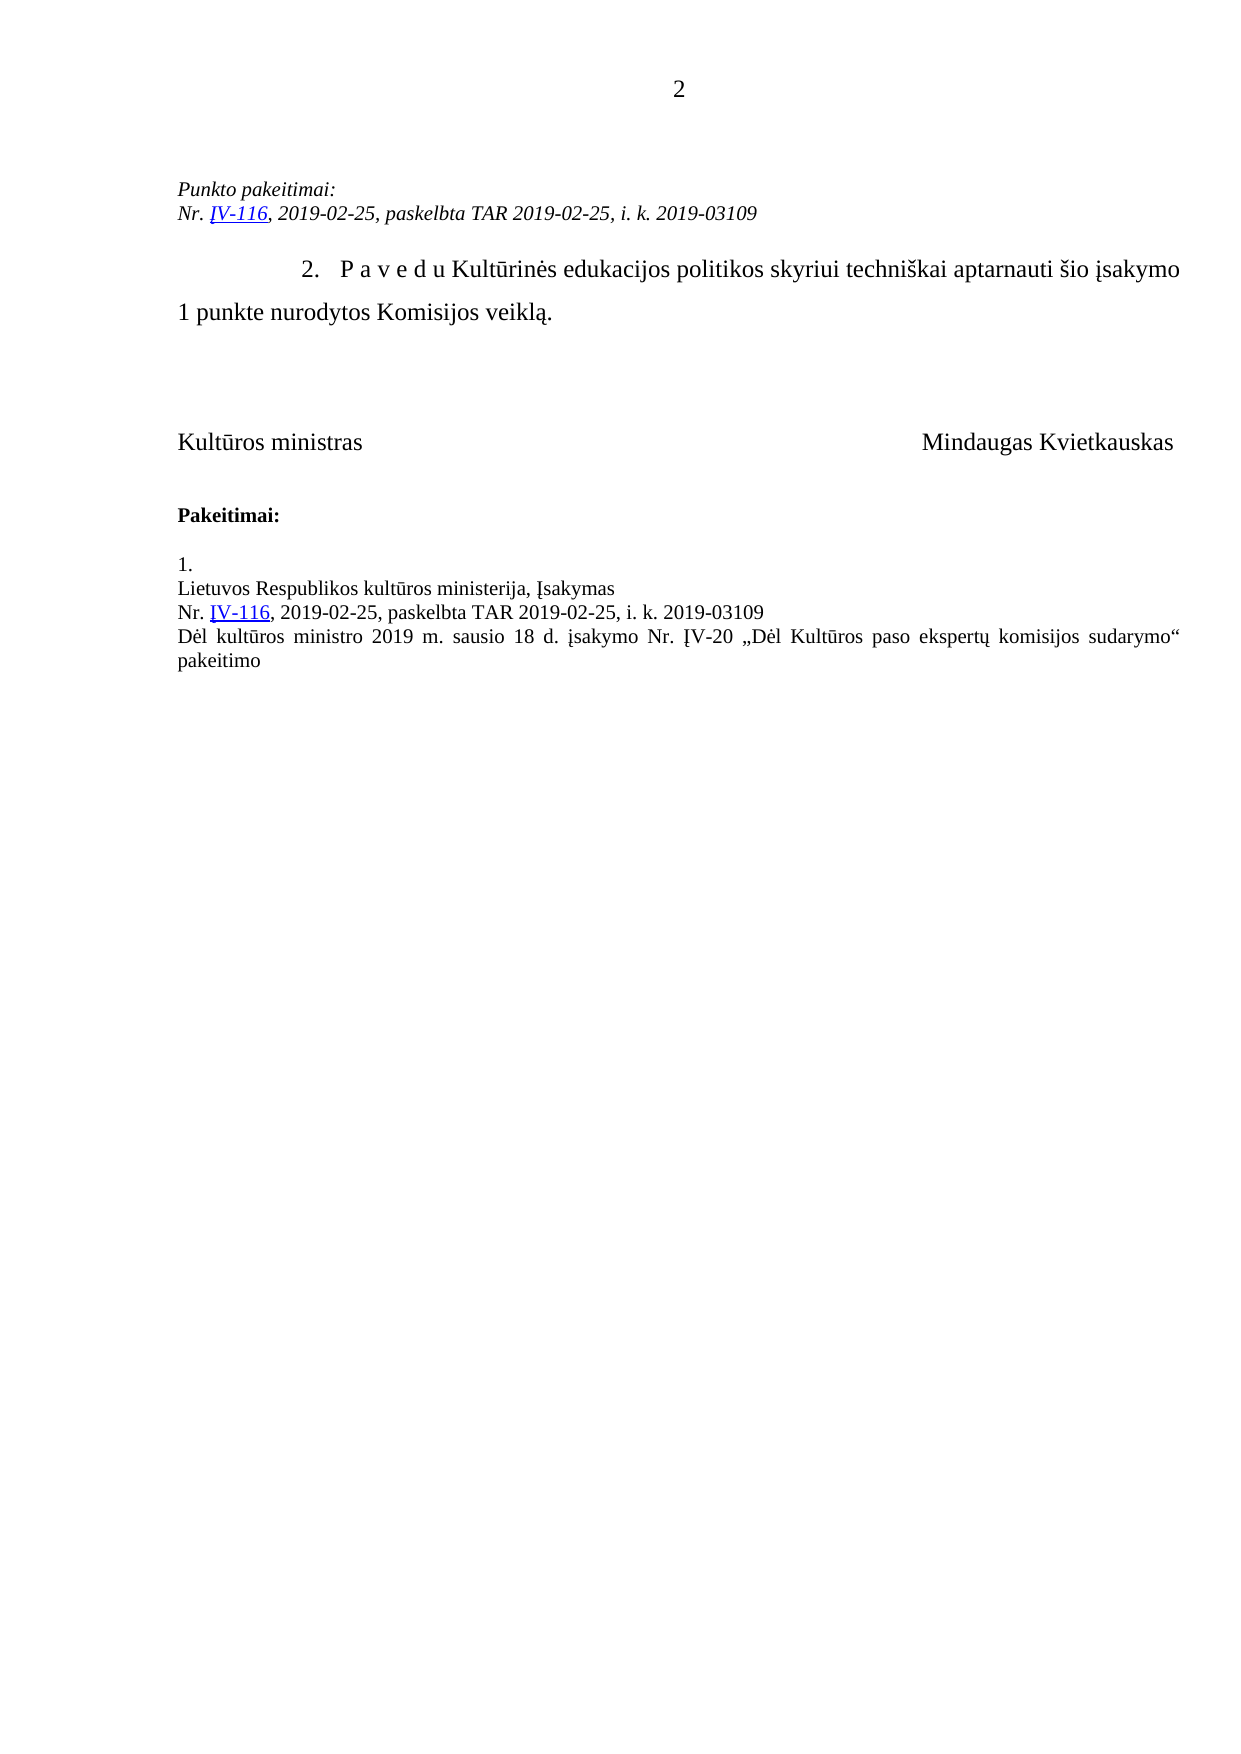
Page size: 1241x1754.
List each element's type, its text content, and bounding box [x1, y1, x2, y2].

text Kultūros ministras Mindaugas Kvietkauskas [177, 427, 1181, 455]
text 2. P a v e d u Kultūrinės edukacijos politikos skyriui techniškai aptarnauti šio įsakymo 1 punkte nurodytos Komisijos veiklą. [177, 254, 1181, 326]
text Nr. ĮV-116, 2019-02-25, paskelbta TAR 2019-02-25, i. k. 2019-03109 [177, 201, 1181, 225]
text Pakeitimai: [177, 503, 1181, 527]
text Lietuvos Respublikos kultūros ministerija, Įsakymas [177, 576, 1181, 600]
text Dėl kultūros ministro 2019 m. sausio 18 d. įsakymo Nr. ĮV-20 „Dėl Kultūros paso ekspertų komisijos sudarymo“ pakeitimo [177, 624, 1181, 672]
text 1. [177, 552, 1181, 576]
text Nr. ĮV-116, 2019-02-25, paskelbta TAR 2019-02-25, i. k. 2019-03109 [177, 600, 1181, 624]
text Punkto pakeitimai: [177, 177, 1181, 201]
